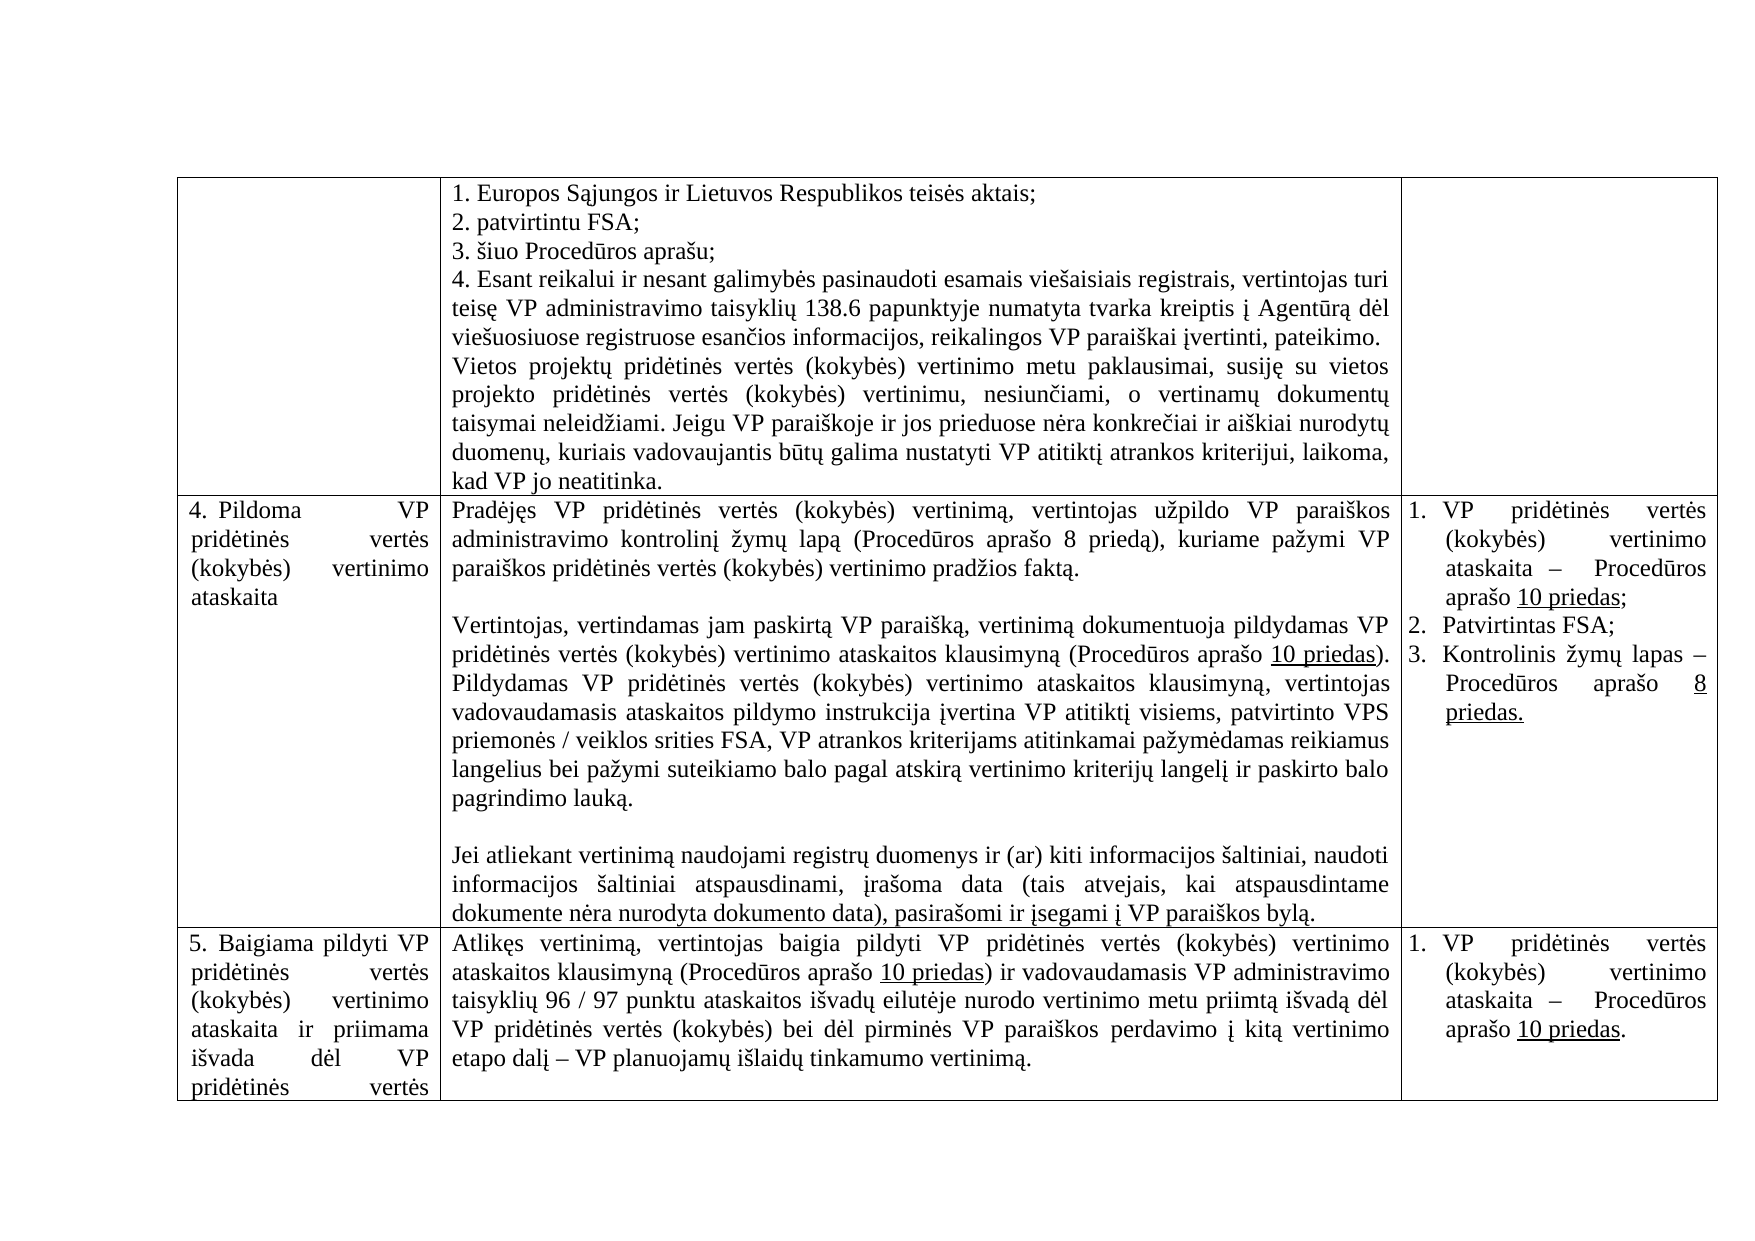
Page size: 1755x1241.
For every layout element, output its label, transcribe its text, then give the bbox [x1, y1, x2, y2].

table_cell Pradėjęs VP pridėtinės vertės (kokybės) vertinimą, vertintojas užpildo VP paraiškos administravimo kontrolinį žymų lapą (Procedūros aprašo 8 priedą), kuriame pažymi VP paraiškos pridėtinės vertės (kokybės) vertinimo pradžios faktą. Vertintojas, vertindamas jam paskirtą VP paraišką, vertinimą dokumentuoja pildydamas VP pridėtinės vertės (kokybės) vertinimo ataskaitos klausimyną (Procedūros aprašo 10 priedas). Pildydamas VP pridėtinės vertės (kokybės) vertinimo ataskaitos klausimyną, vertintojas vadovaudamasis ataskaitos pildymo instrukcija įvertina VP atitiktį visiems, patvirtinto VPS priemonės / veiklos srities FSA, VP atrankos kriterijams atitinkamai pažymėdamas reikiamus langelius bei pažymi suteikiamo balo pagal atskirą vertinimo kriterijų langelį ir paskirto balo pagrindimo lauką. Jei atliekant vertinimą naudojami registrų duomenys ir (ar) kiti informacijos šaltiniai, naudoti informacijos šaltiniai atspausdinami, įrašoma data (tais atvejais, kai atspausdintame dokumente nėra nurodyta dokumento data), pasirašomi ir įsegami į VP paraiškos bylą. [441, 496, 1401, 927]
table_cell 1. Europos Sąjungos ir Lietuvos Respublikos teisės aktais; 2. patvirtintu FSA; 3. šiuo Procedūros aprašu; 4. Esant reikalui ir nesant galimybės pasinaudoti esamais viešaisiais registrais, vertintojas turi teisę VP administravimo taisyklių 138.6 papunktyje numatyta tvarka kreiptis į Agentūrą dėl viešuosiuose registruose esančios informacijos, reikalingos VP paraiškai įvertinti, pateikimo. Vietos projektų pridėtinės vertės (kokybės) vertinimo metu paklausimai, susiję su vietos projekto pridėtinės vertės (kokybės) vertinimu, nesiunčiami, o vertinamų dokumentų taisymai neleidžiami. Jeigu VP paraiškoje ir jos prieduose nėra konkrečiai ir aiškiai nurodytų duomenų, kuriais vadovaujantis būtų galima nustatyti VP atitiktį atrankos kriterijui, laikoma, kad VP jo neatitinka. [441, 178, 1401, 494]
table_cell 1. VP pridėtinės vertės (kokybės) vertinimo ataskaita – Procedūros aprašo 10 priedas. [1402, 928, 1717, 1100]
table_cell 4. Pildoma VP pridėtinės vertės (kokybės) vertinimo ataskaita [178, 496, 440, 927]
table_cell 1. VP pridėtinės vertės (kokybės) vertinimo ataskaita – Procedūros aprašo 10 priedas; 2. Patvirtintas FSA; 3. Kontrolinis žymų lapas – Procedūros aprašo 8 priedas. [1402, 496, 1717, 927]
table_cell [1402, 178, 1717, 494]
table_cell 5. Baigiama pildyti VP pridėtinės vertės (kokybės) vertinimo ataskaita ir priimama išvada dėl VP pridėtinės vertės [178, 928, 440, 1100]
table_cell Atlikęs vertinimą, vertintojas baigia pildyti VP pridėtinės vertės (kokybės) vertinimo ataskaitos klausimyną (Procedūros aprašo 10 priedas) ir vadovaudamasis VP administravimo taisyklių 96 / 97 punktu ataskaitos išvadų eilutėje nurodo vertinimo metu priimtą išvadą dėl VP pridėtinės vertės (kokybės) bei dėl pirminės VP paraiškos perdavimo į kitą vertinimo etapo dalį – VP planuojamų išlaidų tinkamumo vertinimą. [441, 928, 1401, 1100]
table_cell [178, 178, 440, 494]
